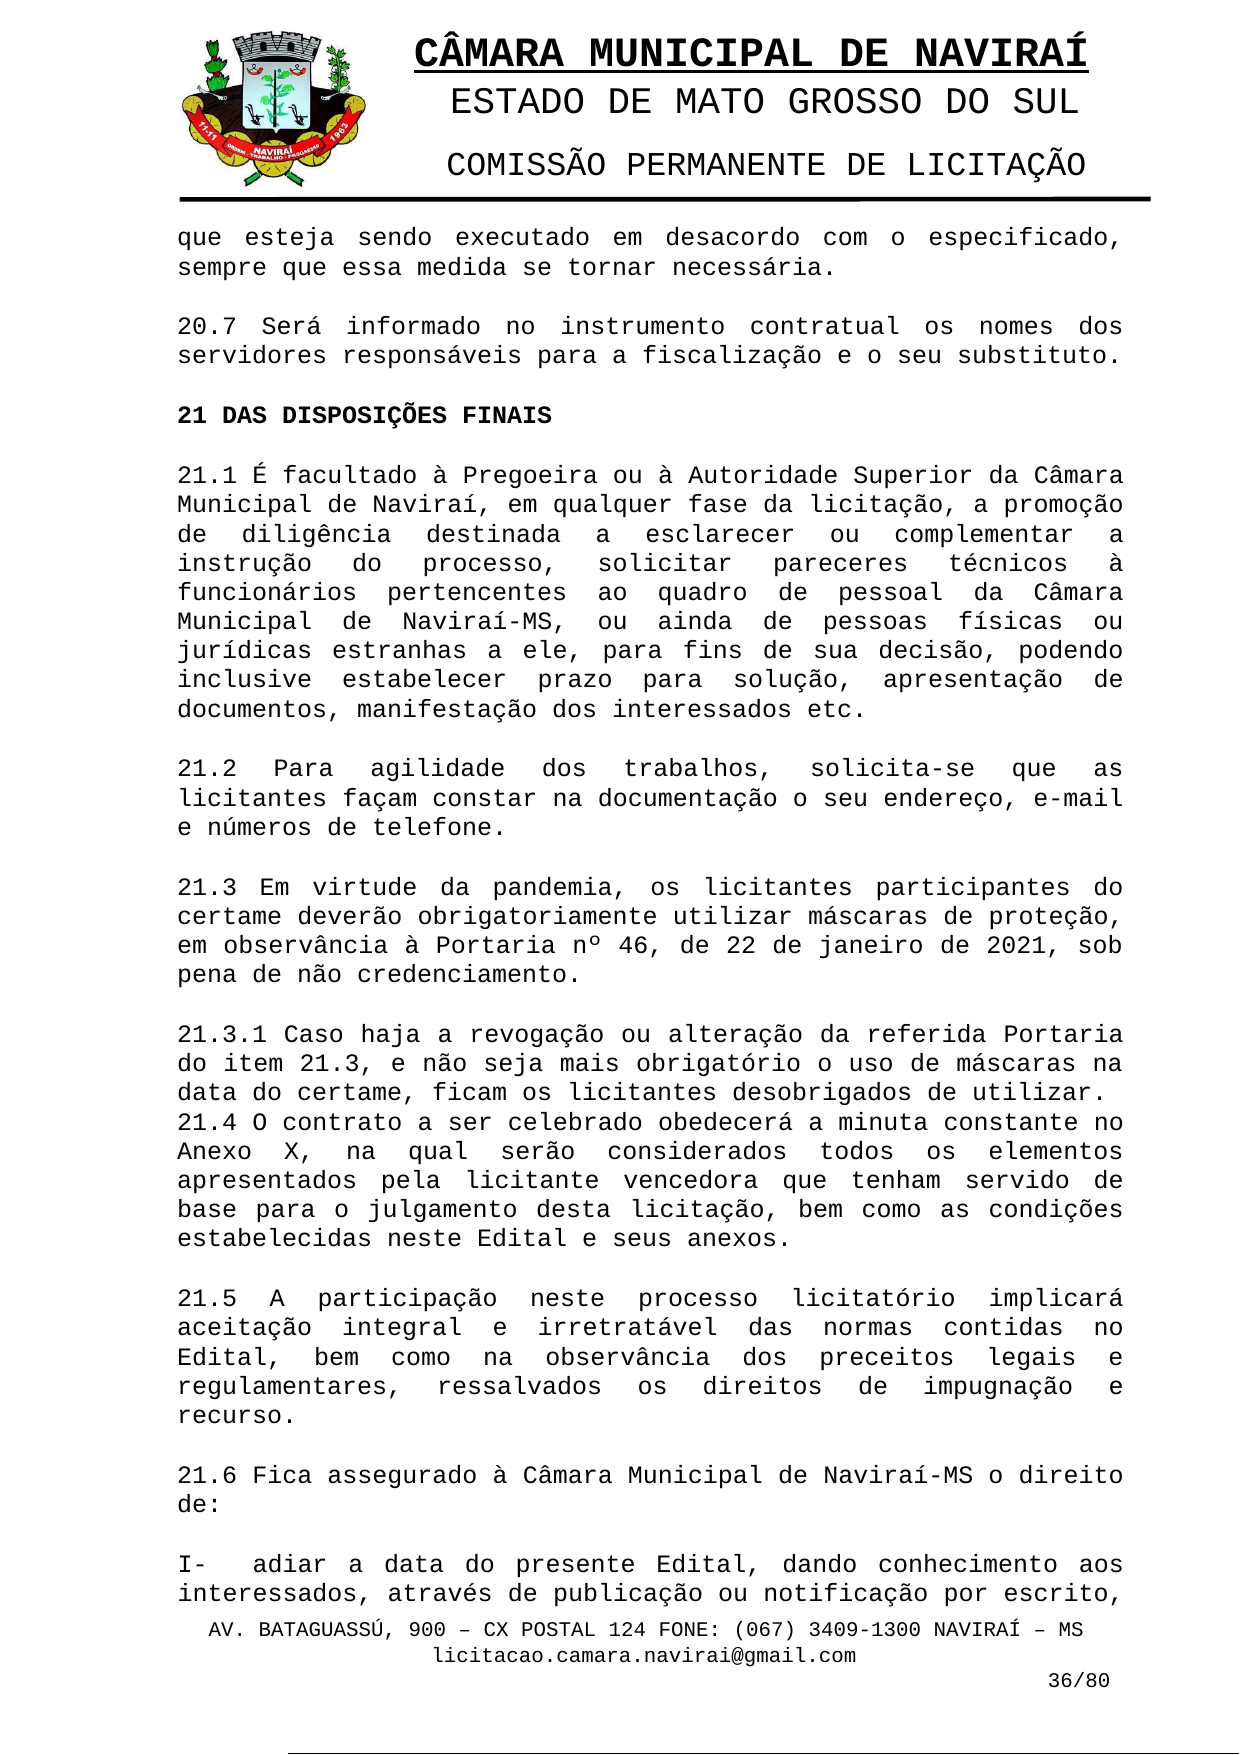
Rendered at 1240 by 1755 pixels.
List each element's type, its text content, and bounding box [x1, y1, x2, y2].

text 21.3 Em virtude da pandemia, os licitantes participantes do certame deverão obrigatoriamente utilizar máscaras de proteção, em observância à Portaria nº 46, de 22 de janeiro de 2021, sob pena de não credenciamento. [177, 874, 1124, 990]
text 21.2 Para agilidade dos trabalhos, solicita-se que as licitantes façam constar na documentação o seu endereço, e-mail e números de telefone. [177, 756, 1124, 843]
list adiar a data do presente Edital, dando conhecimento aos interessados, através de publicação ou notificação por escrito, [177, 1551, 1124, 1609]
text 21.1 É facultado à Pregoeira ou à Autoridade Superior da Câmara Municipal de Naviraí, em qualquer fase da licitação, a promoção de diligência destinada a esclarecer ou complementar a instrução do processo, solicitar pareceres técnicos à funcionários pertencentes ao quadro de pessoal da Câmara Municipal de Naviraí-MS, ou ainda de pessoas físicas ou jurídicas estranhas a ele, para fins de sua decisão, podendo inclusive estabelecer prazo para solução, apresentação de documentos, manifestação dos interessados etc. [177, 463, 1124, 724]
text 21.3.1 Caso haja a revogação ou alteração da referida Portaria do item 21.3, e não seja mais obrigatório o uso de máscaras na data do certame, ficam os licitantes desobrigados de utilizar. [177, 1021, 1124, 1108]
text que esteja sendo executado em desacordo com o especificado, sempre que essa medida se tornar necessária. [177, 225, 1124, 282]
text 20.7 Será informado no instrumento contratual os nomes dos servidores responsáveis para a fiscalização e o seu substituto. [177, 314, 1124, 371]
text 21.6 Fica assegurado à Câmara Municipal de Naviraí-MS o direito de: [177, 1462, 1124, 1520]
subtitle 21 DAS DISPOSIÇÕES FINAIS [177, 403, 1137, 431]
text 21.4 O contrato a ser celebrado obedecerá a minuta constante no Anexo X, na qual serão considerados todos os elementos apresentados pela licitante vencedora que tenham servido de base para o julgamento desta licitação, bem como as condições estabelecidas neste Edital e seus anexos. [177, 1109, 1124, 1254]
text 21.5 A participação neste processo licitatório implicará aceitação integral e irretratável das normas contidas no Edital, bem como na observância dos preceitos legais e regulamentares, ressalvados os direitos de impugnação e recurso. [177, 1286, 1124, 1431]
